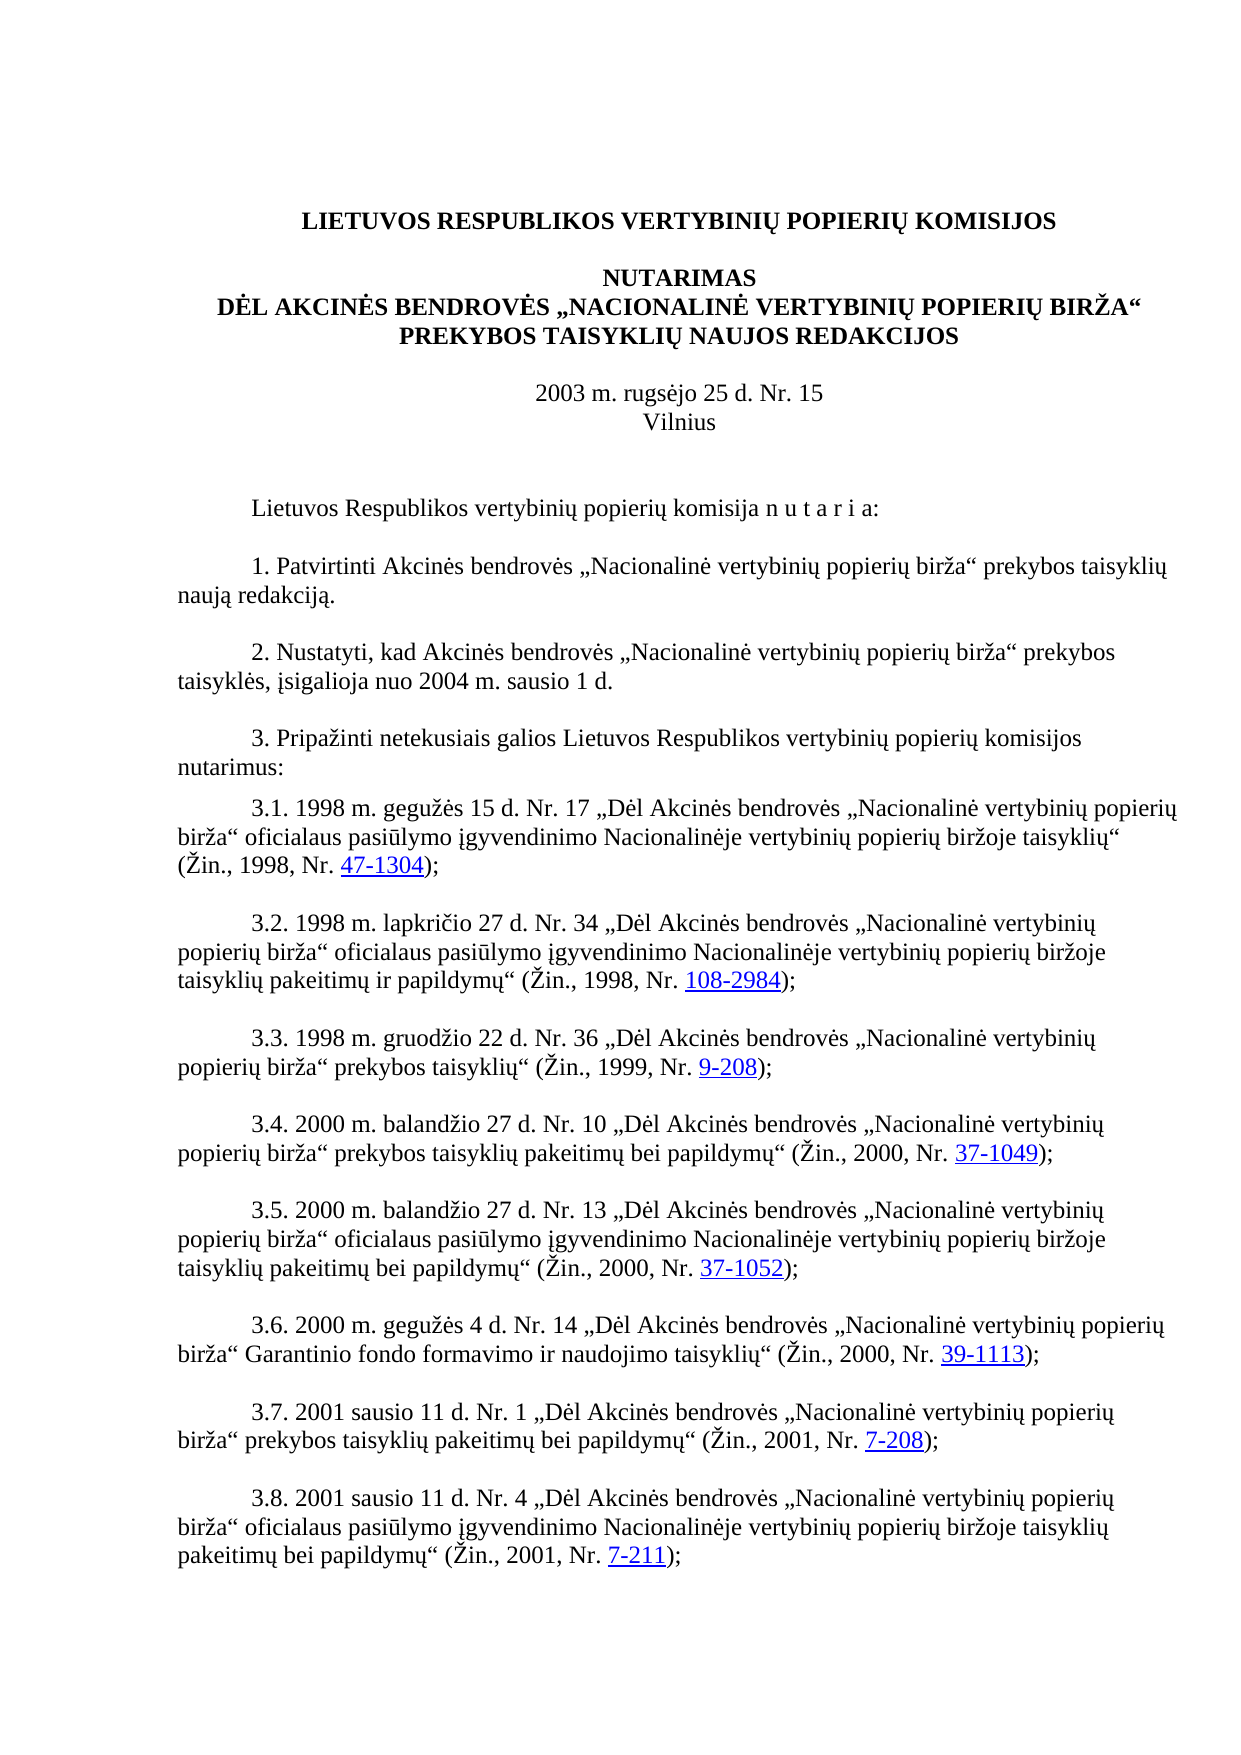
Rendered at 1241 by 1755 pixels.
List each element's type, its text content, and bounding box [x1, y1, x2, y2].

text 3.6. 2000 m. gegužės 4 d. Nr. 14 „Dėl Akcinės bendrovės „Nacionalinė vertybinių popierių birža“ Garantinio fondo formavimo ir naudojimo taisyklių“ (Žin., 2000, Nr. 39-1113); [177, 1310, 1181, 1368]
text 3.3. 1998 m. gruodžio 22 d. Nr. 36 „Dėl Akcinės bendrovės „Nacionalinė vertybinių popierių birža“ prekybos taisyklių“ (Žin., 1999, Nr. 9-208); [177, 1023, 1181, 1080]
text 3.4. 2000 m. balandžio 27 d. Nr. 10 „Dėl Akcinės bendrovės „Nacionalinė vertybinių popierių birža“ prekybos taisyklių pakeitimų bei papildymų“ (Žin., 2000, Nr. 37-1049); [177, 1109, 1181, 1167]
text LIETUVOS RESPUBLIKOS VERTYBINIŲ POPIERIŲ KOMISIJOS [177, 206, 1181, 235]
text 3.1. 1998 m. gegužės 15 d. Nr. 17 „Dėl Akcinės bendrovės „Nacionalinė vertybinių popierių birža“ oficialaus pasiūlymo įgyvendinimo Nacionalinėje vertybinių popierių biržoje taisyklių“ (Žin., 1998, Nr. 47-1304); [177, 793, 1181, 879]
text NUTARIMAS [177, 263, 1181, 292]
text 3.8. 2001 sausio 11 d. Nr. 4 „Dėl Akcinės bendrovės „Nacionalinė vertybinių popierių birža“ oficialaus pasiūlymo įgyvendinimo Nacionalinėje vertybinių popierių biržoje taisyklių pakeitimų bei papildymų“ (Žin., 2001, Nr. 7-211); [177, 1483, 1181, 1569]
text 3.5. 2000 m. balandžio 27 d. Nr. 13 „Dėl Akcinės bendrovės „Nacionalinė vertybinių popierių birža“ oficialaus pasiūlymo įgyvendinimo Nacionalinėje vertybinių popierių biržoje taisyklių pakeitimų bei papildymų“ (Žin., 2000, Nr. 37-1052); [177, 1195, 1181, 1282]
text 1. Patvirtinti Akcinės bendrovės „Nacionalinė vertybinių popierių birža“ prekybos taisyklių naują redakciją. [177, 551, 1181, 608]
text DĖL AKCINĖS BENDROVĖS „NACIONALINĖ VERTYBINIŲ POPIERIŲ BIRŽA“ PREKYBOS TAISYKLIŲ NAUJOS REDAKCIJOS [177, 292, 1181, 350]
text Lietuvos Respublikos vertybinių popierių komisija nutaria: [177, 493, 1181, 522]
text 3. Pripažinti netekusiais galios Lietuvos Respublikos vertybinių popierių komisijos nutarimus: [177, 723, 1181, 781]
text 2. Nustatyti, kad Akcinės bendrovės „Nacionalinė vertybinių popierių birža“ prekybos taisyklės, įsigalioja nuo 2004 m. sausio 1 d. [177, 637, 1181, 695]
text Vilnius [177, 407, 1181, 436]
text 3.7. 2001 sausio 11 d. Nr. 1 „Dėl Akcinės bendrovės „Nacionalinė vertybinių popierių birža“ prekybos taisyklių pakeitimų bei papildymų“ (Žin., 2001, Nr. 7-208); [177, 1397, 1181, 1454]
text 3.2. 1998 m. lapkričio 27 d. Nr. 34 „Dėl Akcinės bendrovės „Nacionalinė vertybinių popierių birža“ oficialaus pasiūlymo įgyvendinimo Nacionalinėje vertybinių popierių biržoje taisyklių pakeitimų ir papildymų“ (Žin., 1998, Nr. 108-2984); [177, 908, 1181, 994]
text 2003 m. rugsėjo 25 d. Nr. 15 [177, 378, 1181, 407]
